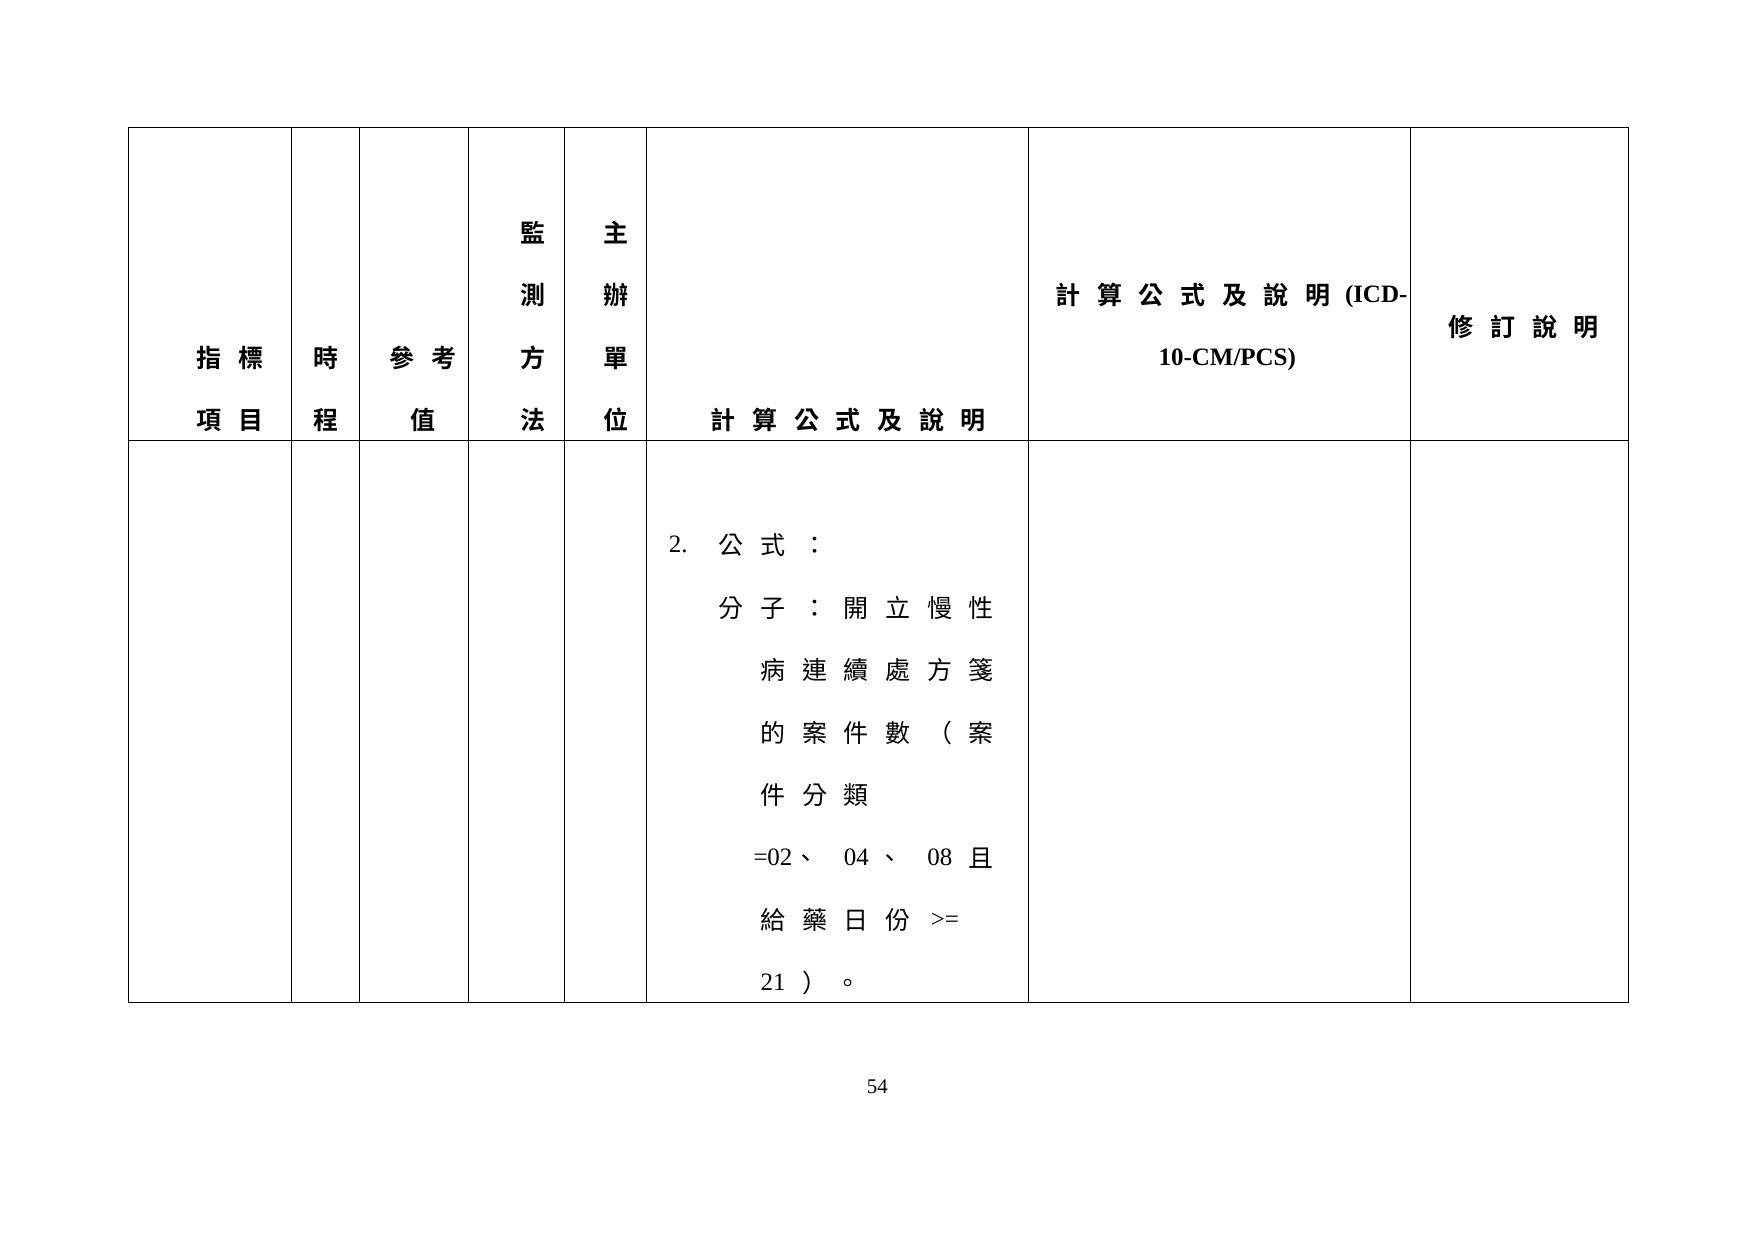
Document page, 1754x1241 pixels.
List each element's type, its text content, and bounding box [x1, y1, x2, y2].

table_header 計算公式及說明 [647, 128, 1028, 440]
table_header 主辦單位 [565, 128, 646, 440]
table_header 參考值 [360, 128, 468, 440]
table_cell 資料範圍：每季所有屬西醫基層總額之門診給藥案件數（藥費不為0，或給藥天數不為0，或處方調劑方式為1、0、6其中一種）。 公式： 分子：開立慢性病連續處方箋的案件數（案件分類=02、04、08且給藥日份>= 21）。 分母：慢性病給藥案件數（案件分類=02、04、08）。 [647, 441, 1028, 1002]
table_header 指標項目 [129, 128, 291, 440]
table_header 計算公式及說明(ICD-10-CM/PCS) [1029, 128, 1410, 440]
table_cell [292, 441, 359, 1002]
table_cell [1029, 441, 1410, 1002]
table_cell [360, 441, 468, 1002]
table_header 時程 [292, 128, 359, 440]
table_header 修訂說明 [1411, 128, 1628, 440]
table_cell [469, 441, 564, 1002]
table_cell [565, 441, 646, 1002]
table_cell [129, 441, 291, 1002]
table_cell [1411, 441, 1628, 1002]
table_header 監測方法 [469, 128, 564, 440]
